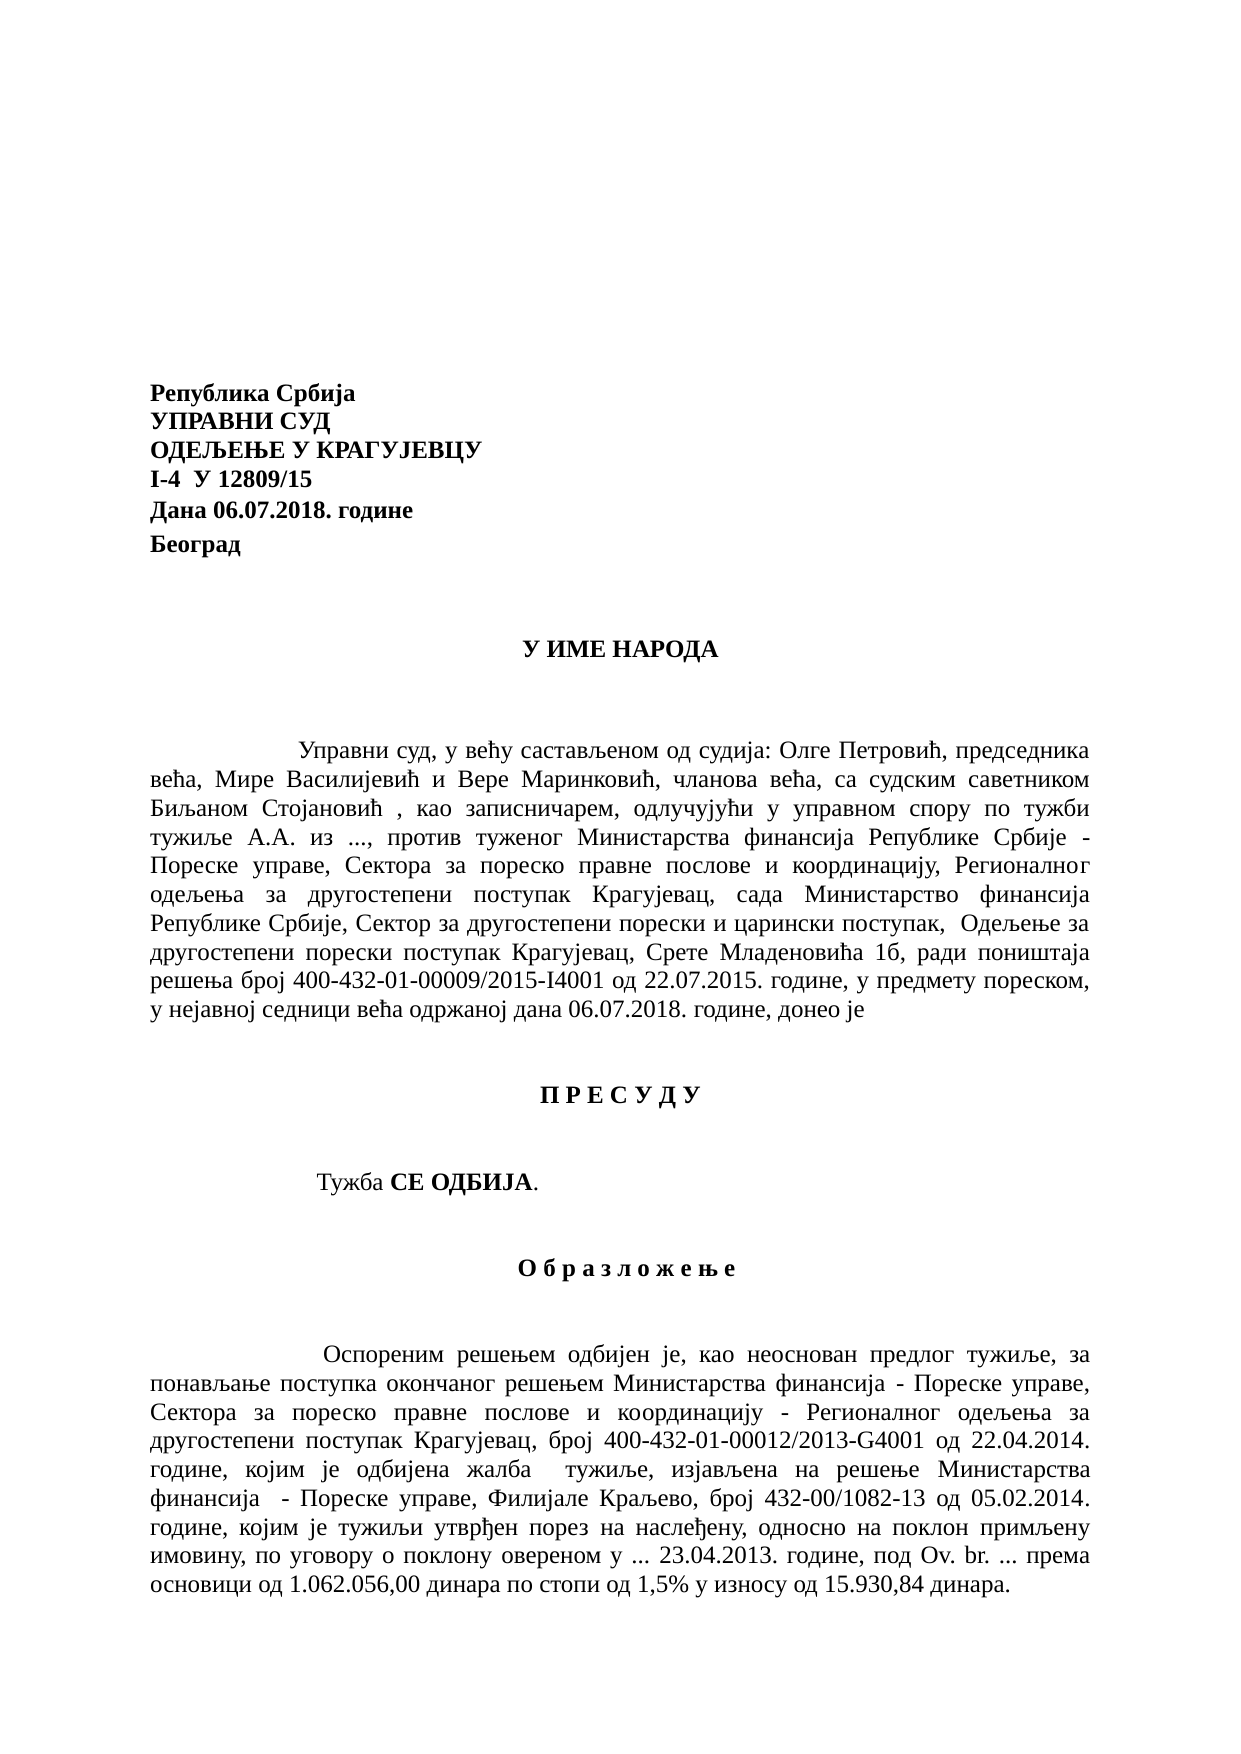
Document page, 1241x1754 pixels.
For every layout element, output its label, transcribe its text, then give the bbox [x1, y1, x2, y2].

text УПРАВНИ СУД [150, 406, 1090, 435]
text Управни суд, у већу састављеном од судија: Олге Петровић, председника већа, Мире Василијевић и Вере Маринковић, чланова већа, са судским саветником Биљаном Стојановић , као записничарем, одлучујући у управном спору по тужби тужиље A.A. из ..., против туженог Министарства финансија Републике Србије - Пореске управе, Сектора за пореско правне послове и координацију, Регионалног одељења за другостепени поступак Крагујевац, сада Министарство финансија Републике Србије, Сектор за другостепени порески и царински поступак, Одељење за другостепени порески поступак Крагујевац, Срете Младеновића 1б, ради поништаја решења број 400-432-01-00009/2015-I4001 од 22.07.2015. године, у предмету пореском, у нејавној седници већа одржаној дана 06.07.2018. године, донео је [150, 736, 1090, 1023]
text О б р а з л о ж е њ е [150, 1253, 1090, 1282]
text I-4 У 12809/15 [150, 464, 1090, 493]
text Дана 06.07.2018. године [150, 495, 1090, 523]
text ОДEЉЕЊЕ У КРАГУЈЕВЦУ [150, 435, 1090, 464]
text Београд [150, 529, 1090, 557]
text У ИМЕ НАРОДА [150, 634, 1090, 662]
text Оспореним решењем одбијен је, као неоснован предлог тужиље, за понављање поступка окончаног решењем Министарства финансија - Пореске управе, Сектора за пореско правне послове и координацију - Регионалног одељења за другостепени поступак Крагујевац, број 400-432-01-00012/2013-G4001 од 22.04.2014. године, којим је одбијена жалба тужиље, изјављена на решење Министарства финансија - Пореске управе, Филијале Краљево, број 432-00/1082-13 од 05.02.2014. године, којим је тужиљи утврђен порез на наслеђену, односно на поклон примљену имовину, по уговору о поклону овереном у ... 23.04.2013. године, под Оv. br. ... према основици од 1.062.056,00 динара по стопи од 1,5% у износу од 15.930,84 динара. [150, 1339, 1090, 1598]
text Тужба СЕ ОДБИЈА. [150, 1167, 1090, 1196]
text П Р Е С У Д У [150, 1081, 1090, 1109]
text Република Србија [150, 378, 1090, 406]
